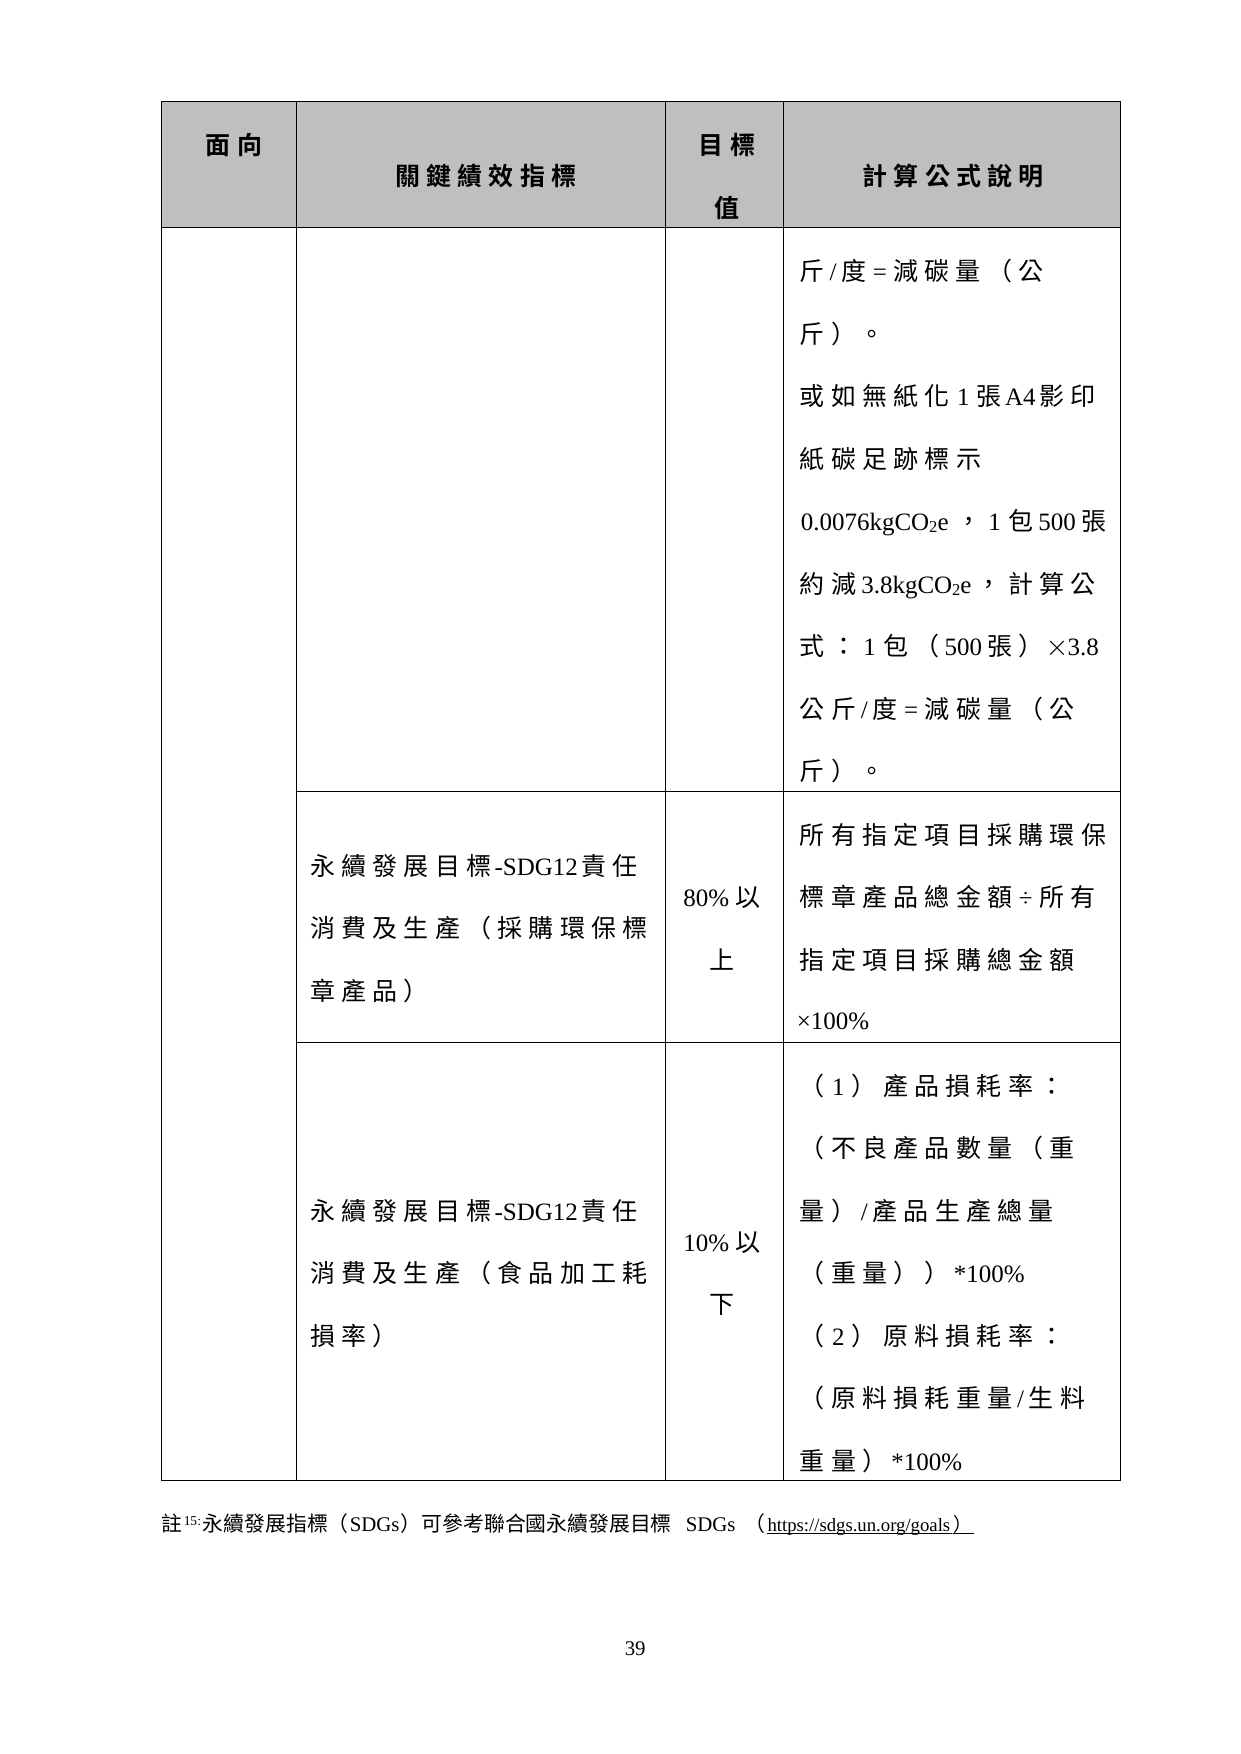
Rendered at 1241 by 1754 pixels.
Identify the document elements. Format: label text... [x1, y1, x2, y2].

table_header 目標值 [666, 102, 783, 227]
table_header 面向 [162, 102, 296, 227]
table_cell （1）產品損耗率： （不良產品數量（重量）/產品生產總量（重量））*100% （2）原料損耗率： （原料損耗重量/生料重量）*100% [784, 1043, 1120, 1480]
table_cell 永續發展目標-SDG12責任消費及生產（採購環保標章產品） [297, 792, 665, 1042]
table_cell [297, 228, 665, 791]
table_cell 80%以上 [666, 792, 783, 1042]
table_header 計算公式說明 [784, 102, 1120, 227]
table_cell [162, 228, 296, 1480]
table_header 關鍵績效指標 [297, 102, 665, 227]
table_cell [666, 228, 783, 791]
table_cell 永續發展目標-SDG12責任消費及生產（食品加工耗損率） [297, 1043, 665, 1480]
table_cell 所有指定項目採購環保標章產品總金額÷所有指定項目採購總金額×100% [784, 792, 1120, 1042]
text 註15:永續發展指標（SDGs）可參考聯合國永續發展目標 SDGs （https://sdgs.un.org/goals） [161, 1481, 1119, 1544]
table_cell 10%以下 [666, 1043, 783, 1480]
table_cell 斤/度=減碳量（公斤）。 或如無紙化1張A4影印紙碳足跡標示0.0076kgCO2e，1包500張約減3.8kgCO2e，計算公式：1包（500張）3.8公斤/度=減碳量（公斤）。 [784, 228, 1120, 791]
